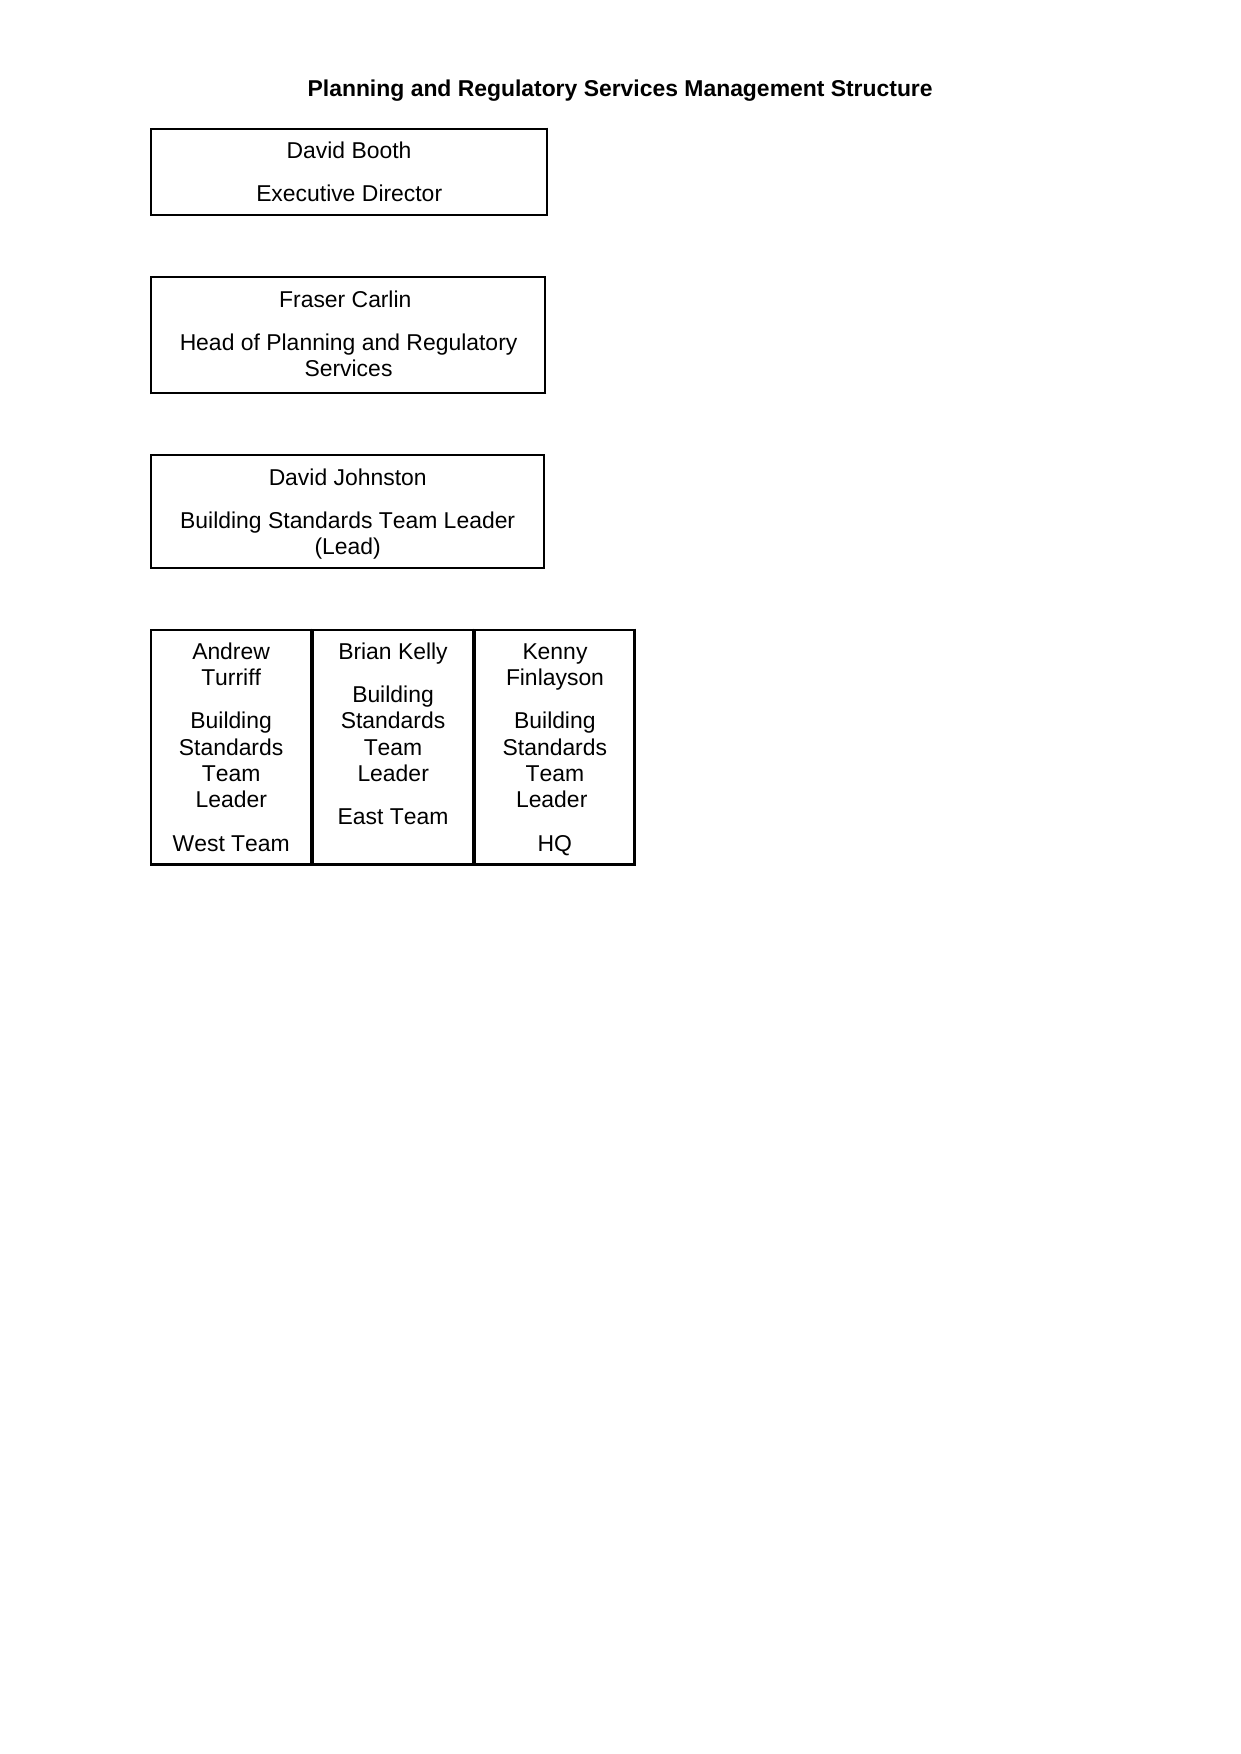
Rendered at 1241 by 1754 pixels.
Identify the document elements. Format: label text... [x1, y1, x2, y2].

text East Team [329, 803, 457, 829]
text Building Standards Team Leader [329, 681, 457, 786]
text Building Standards Team Leader [167, 707, 295, 813]
text Brian Kelly [329, 638, 457, 664]
text Planning and Regulatory Services Management Structure [150, 75, 1090, 128]
text Building Standards Team Leader [491, 707, 618, 813]
text Kenny Finlayson [491, 638, 618, 691]
text Andrew Turriff [167, 638, 295, 691]
text Fraser Carlin [167, 286, 529, 312]
text Head of Planning and Regulatory Services [167, 328, 529, 381]
text David Johnston [167, 464, 528, 490]
text West Team [167, 829, 295, 856]
text HQ [491, 829, 618, 856]
text David Booth [167, 137, 531, 164]
text Executive Director [167, 180, 531, 207]
text Building Standards Team Leader (Lead) [167, 507, 528, 559]
